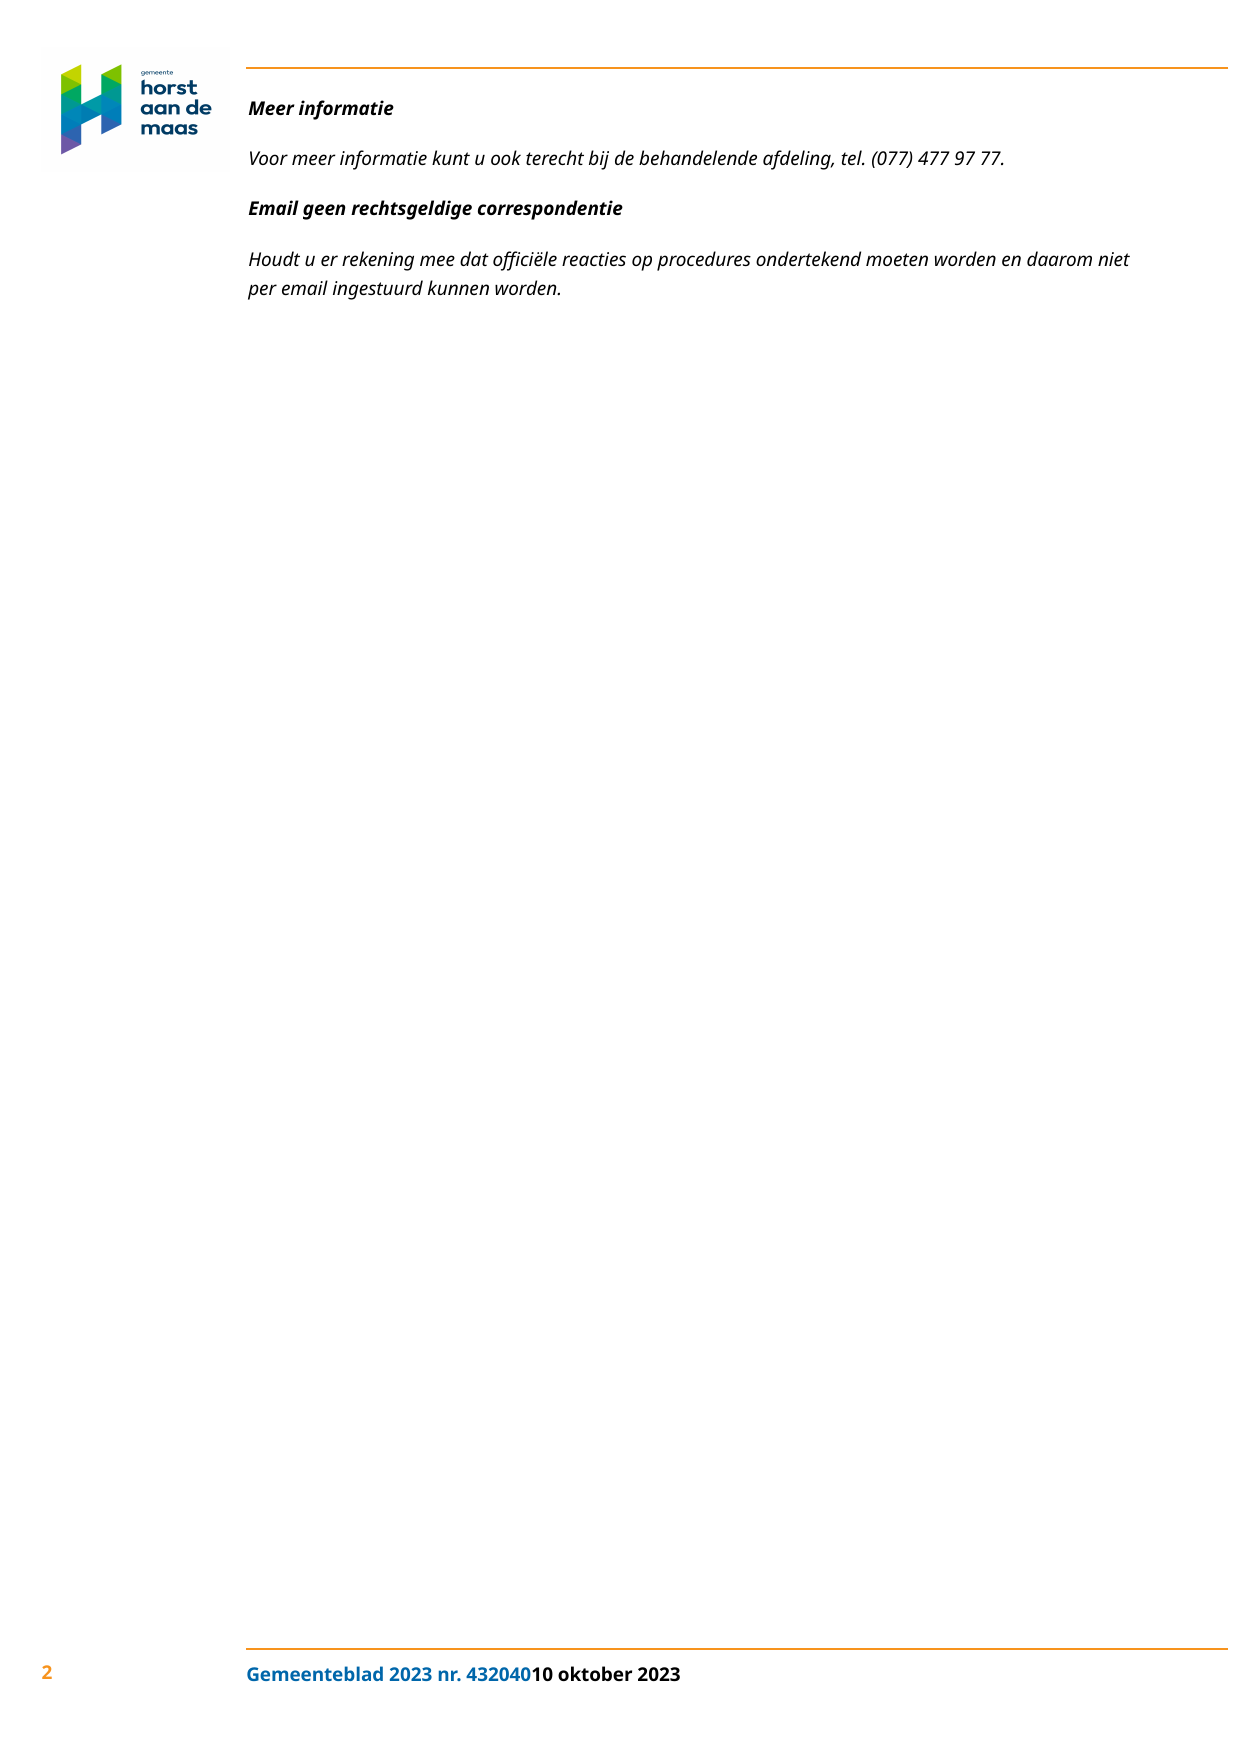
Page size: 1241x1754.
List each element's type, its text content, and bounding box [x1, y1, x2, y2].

picture [41, 47, 231, 172]
text Houdt u er rekening mee dat officiële reacties op procedures ondertekend moeten worden en daarom niet per email ingestuurd kunnen worden. [248, 246, 1152, 301]
text Meer informatie [248, 95, 1152, 121]
text Email geen rechtsgeldige correspondentie [248, 196, 1152, 221]
text Voor meer informatie kunt u ook terecht bij de behandelende afdeling, tel. (077) 477 97 77. [248, 145, 1152, 171]
